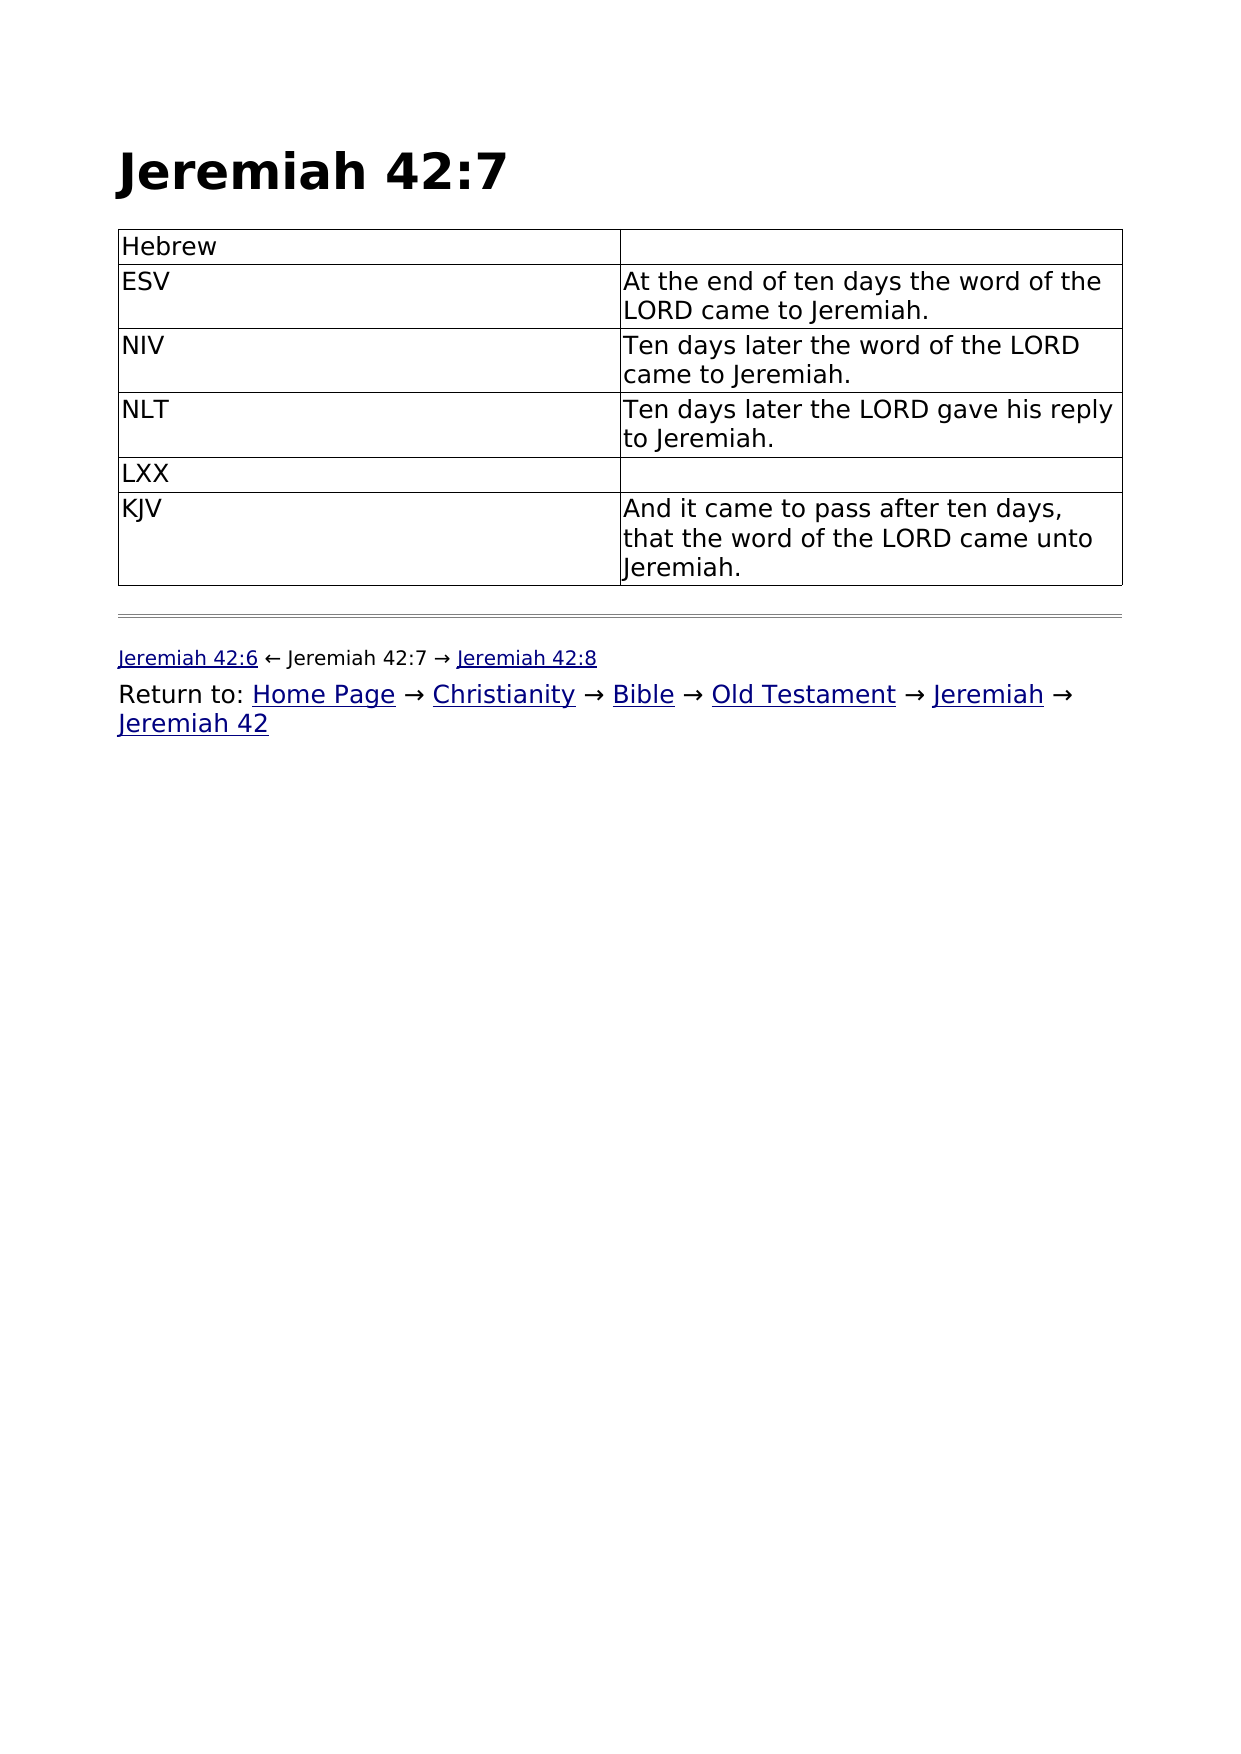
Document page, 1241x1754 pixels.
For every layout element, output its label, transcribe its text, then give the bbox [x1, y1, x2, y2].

text Jeremiah 42:6 ← Jeremiah 42:7 → Jeremiah 42:8 [118, 646, 1122, 680]
table_cell [621, 458, 1122, 492]
table_cell KJV [119, 493, 620, 585]
table_cell Ten days later the LORD gave his reply to Jeremiah. [621, 393, 1122, 457]
table_header Hebrew [119, 230, 620, 264]
table_cell At the end of ten days the word of the LORD came to Jeremiah. [621, 265, 1122, 328]
table_cell NIV [119, 329, 620, 392]
subtitle Jeremiah 42:7 [118, 143, 1122, 201]
text Return to: Home Page → Christianity → Bible → Old Testament → Jeremiah → Jeremiah 42 [118, 680, 1122, 739]
table_cell NLT [119, 393, 620, 457]
table_cell Ten days later the word of the LORD came to Jeremiah. [621, 329, 1122, 392]
table_header [621, 230, 1122, 264]
table_cell And it came to pass after ten days, that the word of the LORD came unto Jeremiah. [621, 493, 1122, 585]
table_cell LXX [119, 458, 620, 492]
table_cell ESV [119, 265, 620, 328]
